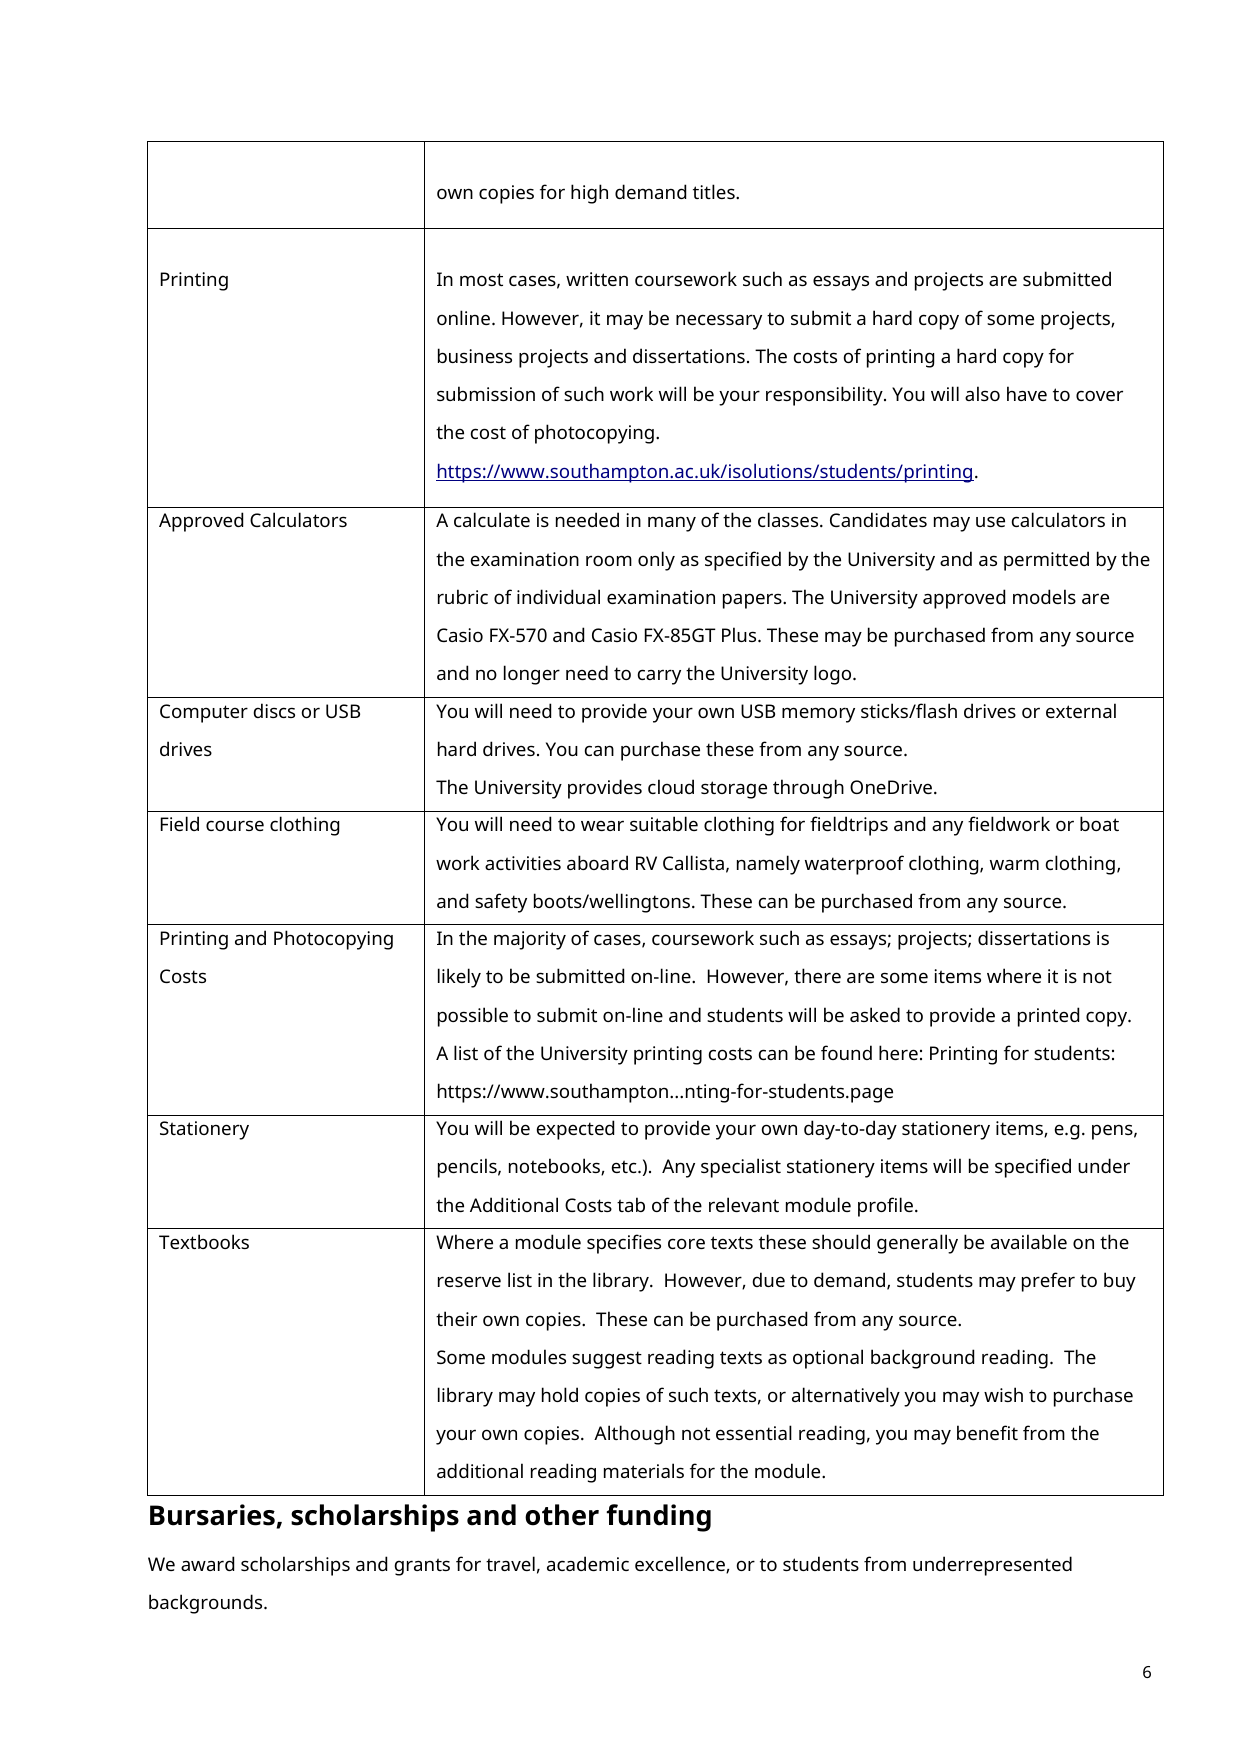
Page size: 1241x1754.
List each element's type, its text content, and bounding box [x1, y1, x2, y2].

table_cell You will be expected to provide your own day-to-day stationery items, e.g. pens, pencils, notebooks, etc.). Any specialist stationery items will be specified under the Additional Costs tab of the relevant module profile. [425, 1116, 1163, 1228]
table_cell Printing [148, 229, 424, 507]
table_cell [148, 142, 424, 228]
table_cell You will need to provide your own USB memory sticks/flash drives or external hard drives. You can purchase these from any source. The University provides cloud storage through OneDrive. [425, 698, 1163, 811]
table_cell You will need to wear suitable clothing for fieldtrips and any fieldwork or boat work activities aboard RV Callista, namely waterproof clothing, warm clothing, and safety boots/wellingtons. These can be purchased from any source. [425, 812, 1163, 924]
table_cell In most cases, written coursework such as essays and projects are submitted online. However, it may be necessary to submit a hard copy of some projects, business projects and dissertations. The costs of printing a hard copy for submission of such work will be your responsibility. You will also have to cover the cost of photocopying. https://www.southampton.ac.uk/isolutions/students/printing. [425, 229, 1163, 507]
table_cell Stationery [148, 1116, 424, 1228]
table_cell Computer discs or USB drives [148, 698, 424, 811]
table_cell A calculate is needed in many of the classes. Candidates may use calculators in the examination room only as specified by the University and as permitted by the rubric of individual examination papers. The University approved models are Casio FX-570 and Casio FX-85GT Plus. These may be purchased from any source and no longer need to carry the University logo. [425, 508, 1163, 697]
subtitle Bursaries, scholarships and other funding [148, 1496, 1152, 1533]
text We award scholarships and grants for travel, academic excellence, or to students from underrepresented backgrounds. [148, 1551, 1152, 1615]
table_cell Field course clothing [148, 812, 424, 924]
table_cell Approved Calculators [148, 508, 424, 697]
table_cell Where a module specifies core texts these should generally be available on the reserve list in the library. However, due to demand, students may prefer to buy their own copies. These can be purchased from any source. Some modules suggest reading texts as optional background reading. The library may hold copies of such texts, or alternatively you may wish to purchase your own copies. Although not essential reading, you may benefit from the additional reading materials for the module. [425, 1229, 1163, 1495]
table_cell own copies for high demand titles. [425, 142, 1163, 228]
table_cell In the majority of cases, coursework such as essays; projects; dissertations is likely to be submitted on-line. However, there are some items where it is not possible to submit on-line and students will be asked to provide a printed copy. A list of the University printing costs can be found here: Printing for students: https://www.southampton...nting-for-students.page [425, 925, 1163, 1114]
table_cell Printing and Photocopying Costs [148, 925, 424, 1114]
table_cell Textbooks [148, 1229, 424, 1495]
